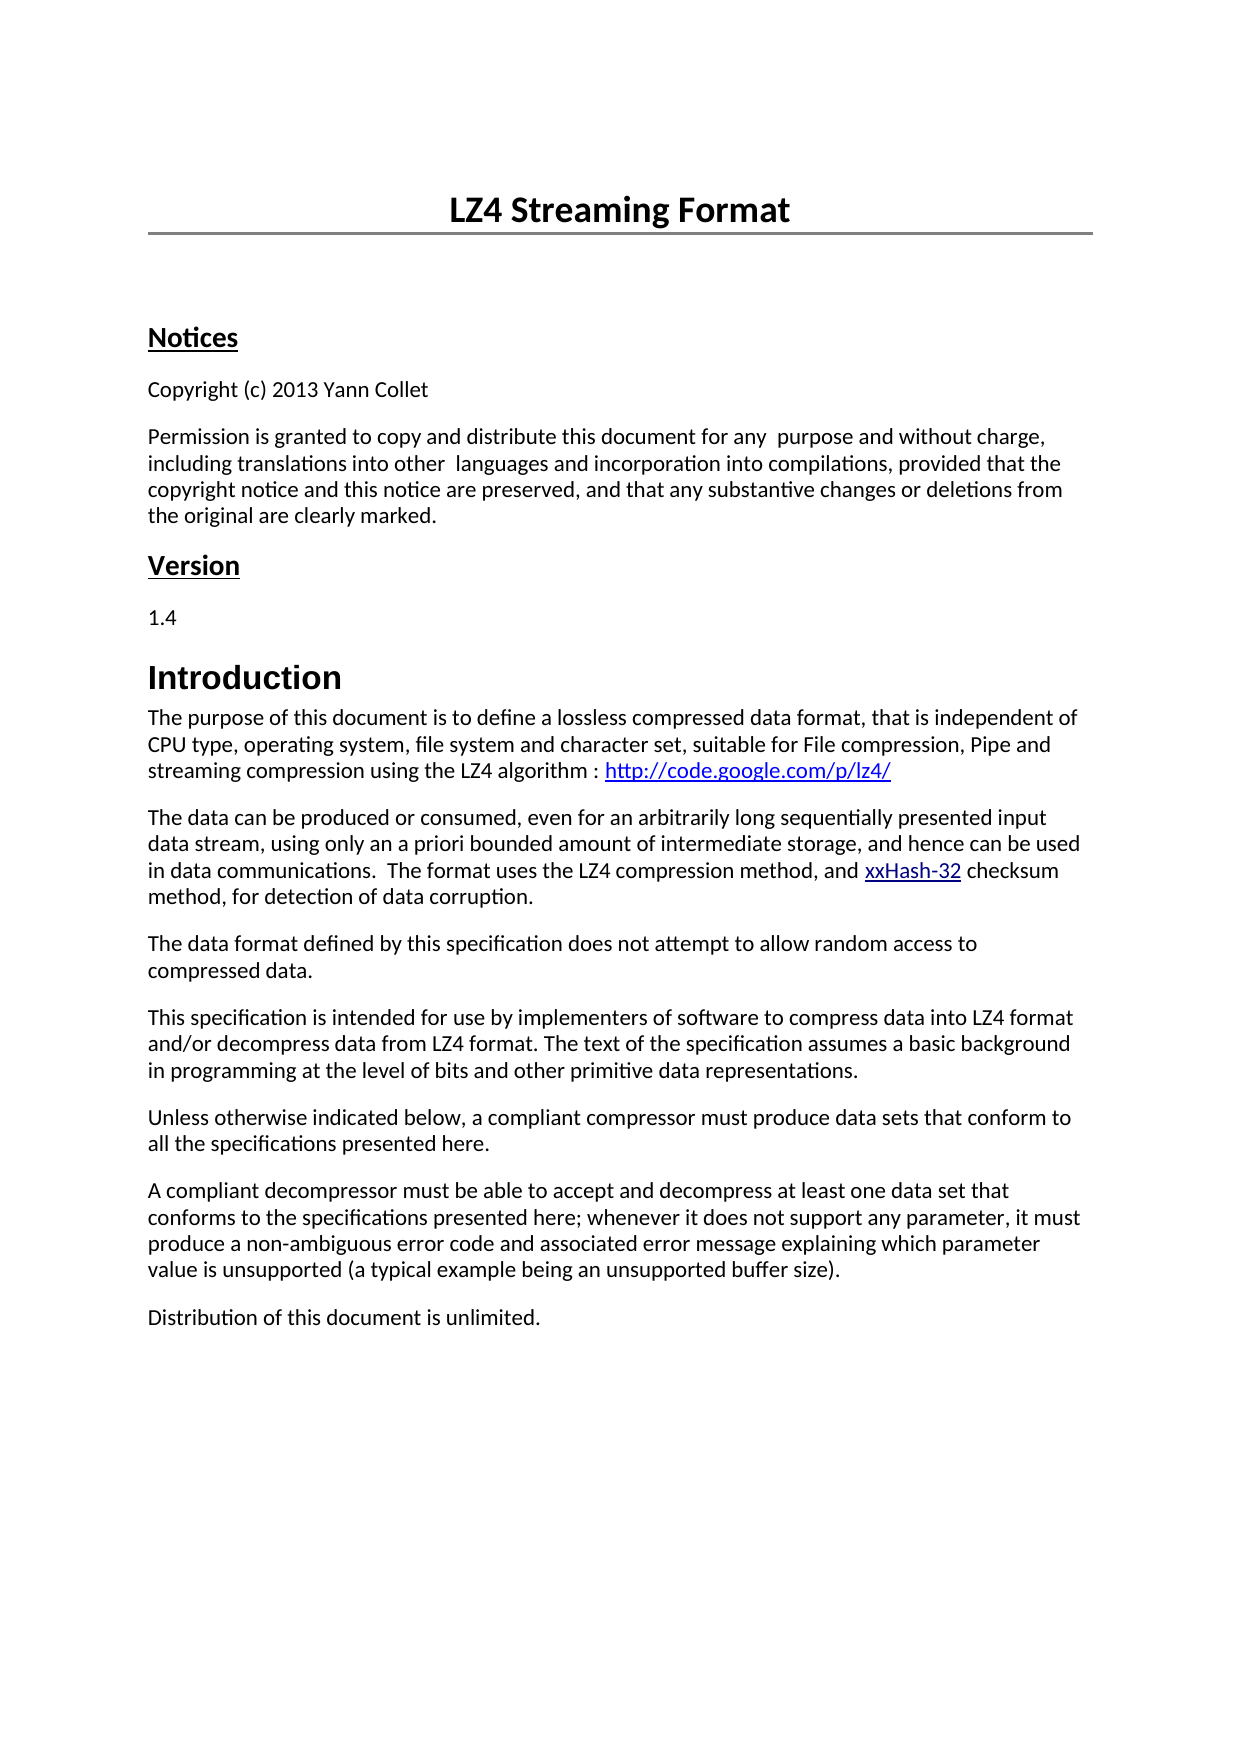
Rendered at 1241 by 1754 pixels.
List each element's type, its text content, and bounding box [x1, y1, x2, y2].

text The data format defined by this specification does not attempt to allow random access to compressed data. [148, 934, 1093, 984]
text The purpose of this document is to define a lossless compressed data format, that is independent of CPU type, operating system, file system and character set, suitable for File compression, Pipe and streaming compression using the LZ4 algorithm : http://code.google.com/p/lz4/ [148, 708, 1093, 784]
text LZ4 Streaming Format [148, 195, 1093, 232]
subtitle Introduction [148, 659, 1093, 697]
text The data can be produced or consumed, even for an arbitrarily long sequentially presented input data stream, using only an a priori bounded amount of intermediate storage, and hence can be used in data communications. The format uses the LZ4 compression method, and xxHash-32 checksum method, for detection of data corruption. [148, 808, 1093, 910]
text A compliant decompressor must be able to accept and decompress at least one data set that conforms to the specifications presented here; whenever it does not support any parameter, it must produce a non-ambiguous error code and associated error message explaining which parameter value is unsupported (a typical example being an unsupported buffer size). [148, 1182, 1093, 1283]
text Notices [148, 326, 1093, 355]
text Copyright (c) 2013 Yann Collet [148, 380, 1093, 403]
text Unless otherwise indicated below, a compliant compressor must produce data sets that conform to all the specifications presented here. [148, 1108, 1093, 1157]
text 1.4 [148, 608, 1093, 631]
text Distribution of this document is unlimited. [148, 1308, 1093, 1331]
text Permission is granted to copy and distribute this document for any purpose and without charge, including translations into other languages and incorporation into compilations, provided that the copyright notice and this notice are preserved, and that any substantive changes or deletions from the original are clearly marked. [148, 427, 1093, 529]
text This specification is intended for use by implementers of software to compress data into LZ4 format and/or decompress data from LZ4 format. The text of the specification assumes a basic background in programming at the level of bits and other primitive data representations. [148, 1008, 1093, 1084]
text Version [148, 554, 1093, 583]
